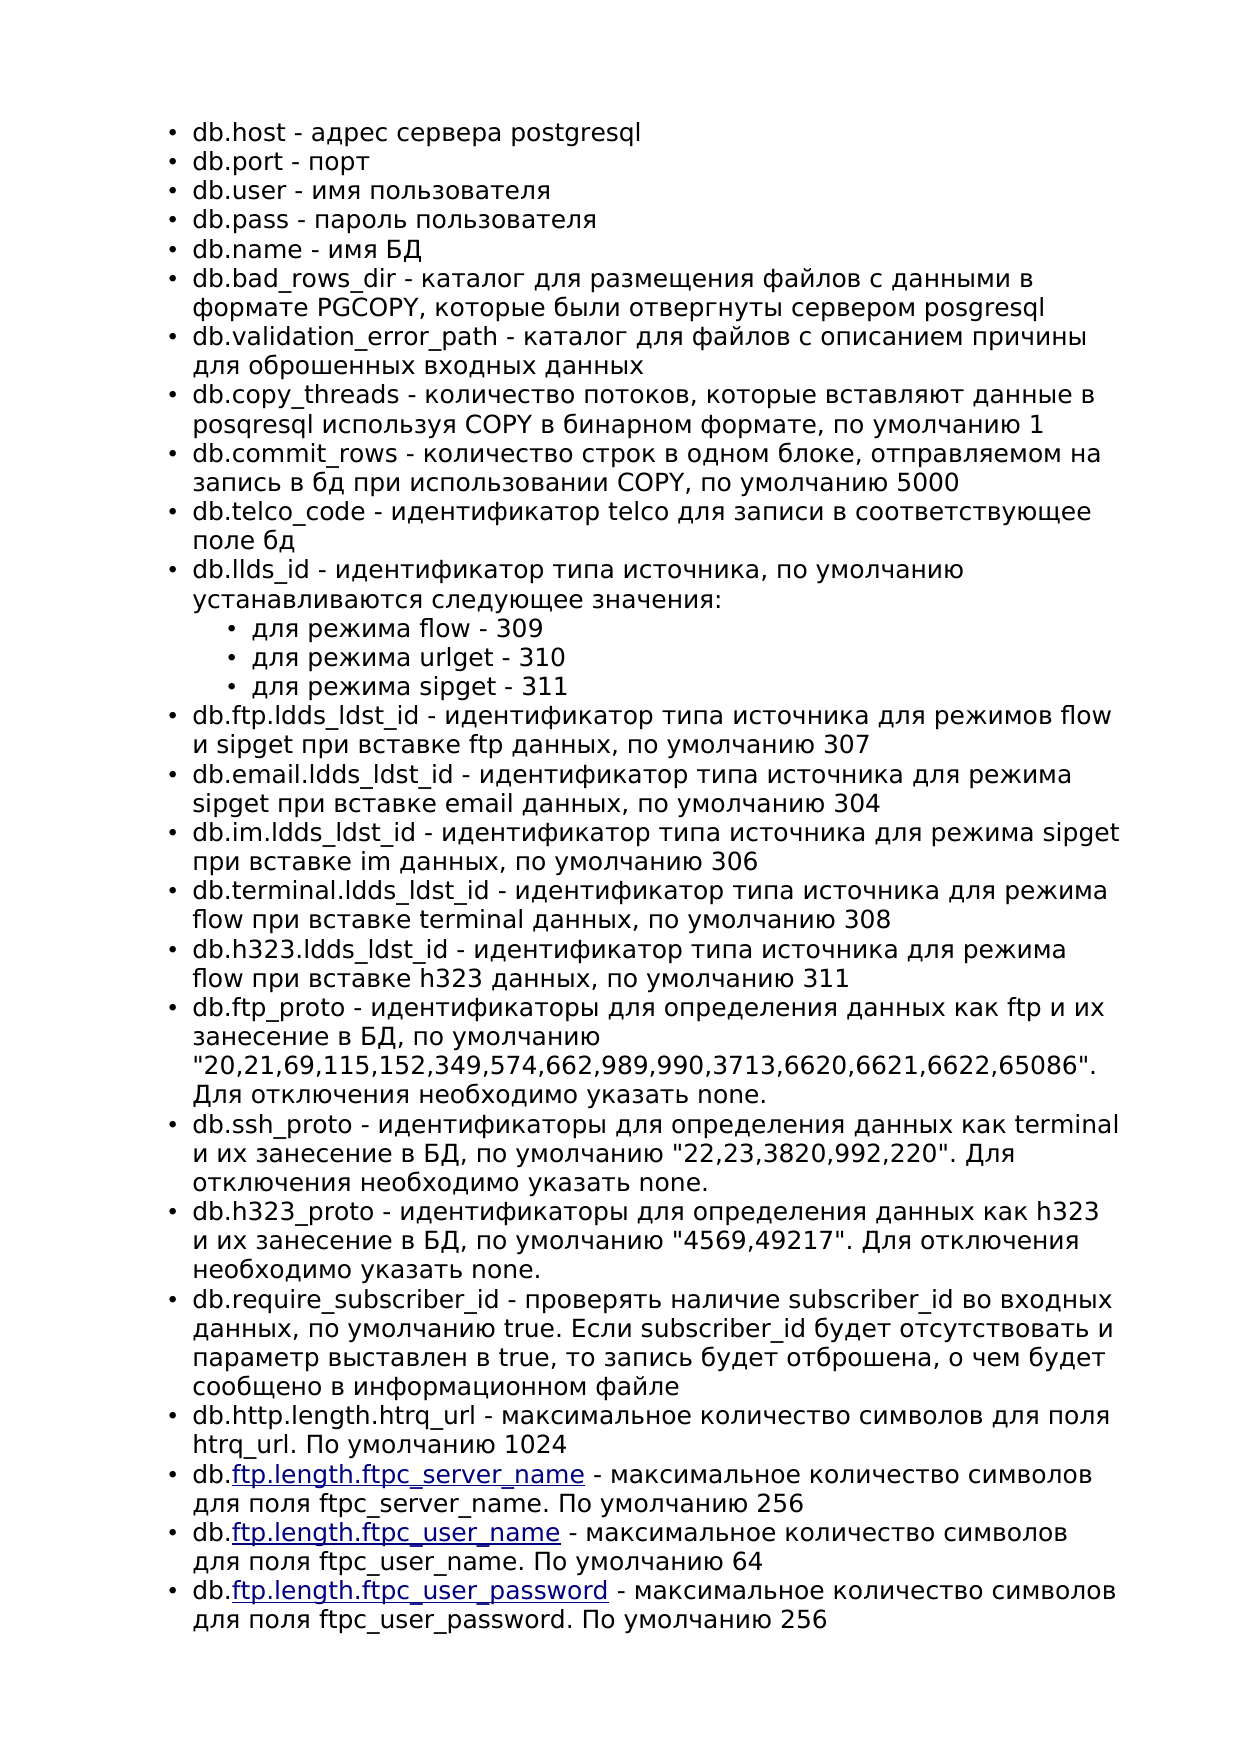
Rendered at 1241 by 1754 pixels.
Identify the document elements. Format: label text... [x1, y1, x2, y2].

list db.commit_rows - количество строк в одном блоке, отправляемом на запись в бд при использовании COPY, по умолчанию 5000 [177, 439, 1122, 497]
list db.ftp.length.ftpc_server_name - максимальное количество символов для поля ftpc_server_name. По умолчанию 256 [177, 1460, 1122, 1518]
list db.http.length.htrq_url - максимальное количество символов для поля htrq_url. По умолчанию 1024 [177, 1401, 1122, 1460]
list db.pass - пароль пользователя [177, 206, 1122, 235]
list db.port - порт [177, 147, 1122, 176]
list db.bad_rows_dir - каталог для размещения файлов с данными в формате PGCOPY, которые были отвергнуты сервером posgresql [177, 264, 1122, 322]
list db.require_subscriber_id - проверять наличие subscriber_id во входных данных, по умолчанию true. Если subscriber_id будет отсутствовать и параметр выставлен в true, то запись будет отброшена, о чем будет сообщено в информационном файле [177, 1285, 1122, 1401]
list для режима urlget - 310 [236, 643, 1122, 672]
list db.host - адрес сервера postgresql [177, 118, 1122, 147]
list db.ssh_proto - идентификаторы для определения данных как terminal и их занесение в БД, по умолчанию "22,23,3820,992,220". Для отключения необходимо указать none. [177, 1110, 1122, 1197]
list db.h323.ldds_ldst_id - идентификатор типа источника для режима flow при вставке h323 данных, по умолчанию 311 [177, 935, 1122, 993]
list db.copy_threads - количество потоков, которые вставляют данные в posqresql используя COPY в бинарном формате, по умолчанию 1 [177, 381, 1122, 439]
list db.validation_error_path - каталог для файлов с описанием причины для оброшенных входных данных [177, 322, 1122, 381]
list db.terminal.ldds_ldst_id - идентификатор типа источника для режима flow при вставке terminal данных, по умолчанию 308 [177, 876, 1122, 935]
list db.im.ldds_ldst_id - идентификатор типа источника для режима sipget при вставке im данных, по умолчанию 306 [177, 818, 1122, 876]
list db.h323_proto - идентификаторы для определения данных как h323 и их занесение в БД, по умолчанию "4569,49217". Для отключения необходимо указать none. [177, 1197, 1122, 1285]
list db.ftp.length.ftpc_user_name - максимальное количество символов для поля ftpc_user_name. По умолчанию 64 [177, 1518, 1122, 1576]
list db.llds_id - идентификатор типа источника, по умолчанию устанавливаются следующее значения: [177, 556, 1122, 614]
list db.telco_code - идентификатор telco для записи в соответствующее поле бд [177, 497, 1122, 556]
list db.ftp_proto - идентификаторы для определения данных как ftp и их занесение в БД, по умолчанию "20,21,69,115,152,349,574,662,989,990,3713,6620,6621,6622,65086". Для отключения необходимо указать none. [177, 993, 1122, 1110]
list для режима sipget - 311 [236, 672, 1122, 701]
list db.ftp.length.ftpc_user_password - максимальное количество символов для поля ftpc_user_password. По умолчанию 256 [177, 1576, 1122, 1635]
list db.email.ldds_ldst_id - идентификатор типа источника для режима sipget при вставке email данных, по умолчанию 304 [177, 760, 1122, 818]
list db.name - имя БД [177, 235, 1122, 264]
list db.user - имя пользователя [177, 176, 1122, 206]
list db.ftp.ldds_ldst_id - идентификатор типа источника для режимов flow и sipget при вставке ftp данных, по умолчанию 307 [177, 701, 1122, 760]
list для режима flow - 309 [236, 614, 1122, 643]
